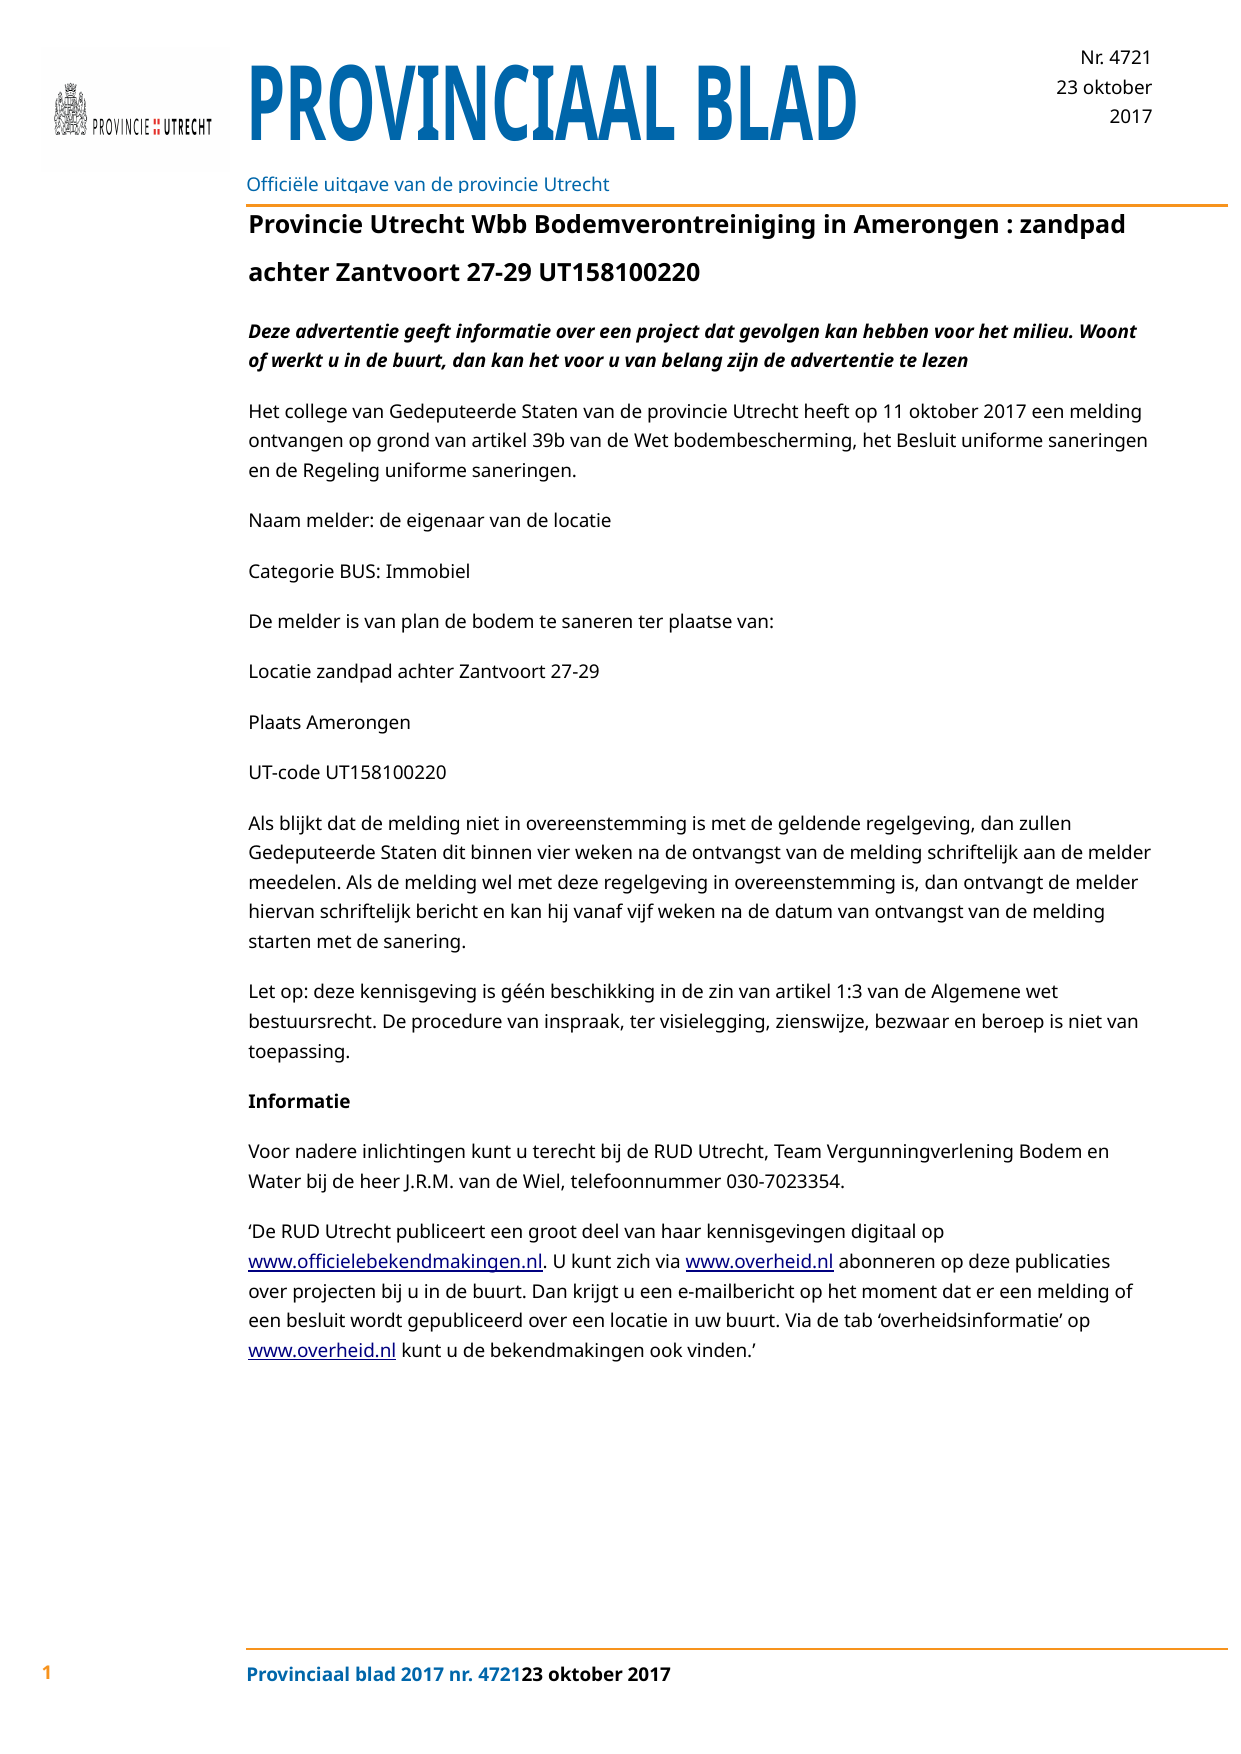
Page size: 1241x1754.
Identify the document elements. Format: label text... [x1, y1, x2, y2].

text Naam melder: de eigenaar van de locatie [248, 507, 1152, 533]
text Informatie [248, 1088, 1152, 1114]
text ‘De RUD Utrecht publiceert een groot deel van haar kennisgevingen digitaal op www.officielebekendmakingen.nl. U kunt zich via www.overheid.nl abonneren op deze publicaties over projecten bij u in de buurt. Dan krijgt u een e-mailbericht op het moment dat er een melding of een besluit wordt gepubliceerd over een locatie in uw buurt. Via de tab ‘overheidsinformatie’ op www.overheid.nl kunt u de bekendmakingen ook vinden.’ [248, 1219, 1152, 1363]
text Plaats Amerongen [248, 709, 1152, 735]
text Deze advertentie geeft informatie over een project dat gevolgen kan hebben voor het milieu. Woont of werkt u in de buurt, dan kan het voor u van belang zijn de advertentie te lezen [248, 318, 1152, 373]
text Provincie Utrecht Wbb Bodemverontreiniging in Amerongen : zandpad achter Zantvoort 27-29 UT158100220 [248, 207, 1152, 288]
text UT-code UT158100220 [248, 759, 1152, 785]
text Voor nadere inlichtingen kunt u terecht bij de RUD Utrecht, Team Vergunningverlening Bodem en Water bij de heer J.R.M. van de Wiel, telefoonnummer 030-7023354. [248, 1139, 1152, 1194]
picture [41, 47, 231, 172]
text Let op: deze kennisgeving is géén beschikking in de zin van artikel 1:3 van de Algemene wet bestuursrecht. De procedure van inspraak, ter visielegging, zienswijze, bezwaar en beroep is niet van toepassing. [248, 979, 1152, 1064]
text Als blijkt dat de melding niet in overeenstemming is met de geldende regelgeving, dan zullen Gedeputeerde Staten dit binnen vier weken na de ontvangst van de melding schriftelijk aan de melder meedelen. Als de melding wel met deze regelgeving in overeenstemming is, dan ontvangt de melder hiervan schriftelijk bericht en kan hij vanaf vijf weken na de datum van ontvangst van de melding starten met de sanering. [248, 810, 1152, 954]
text Het college van Gedeputeerde Staten van de provincie Utrecht heeft op 11 oktober 2017 een melding ontvangen op grond van artikel 39b van de Wet bodembescherming, het Besluit uniforme saneringen en de Regeling uniforme saneringen. [248, 398, 1152, 483]
text De melder is van plan de bodem te saneren ter plaatse van: [248, 608, 1152, 634]
text Locatie zandpad achter Zantvoort 27-29 [248, 659, 1152, 684]
text Categorie BUS: Immobiel [248, 558, 1152, 584]
